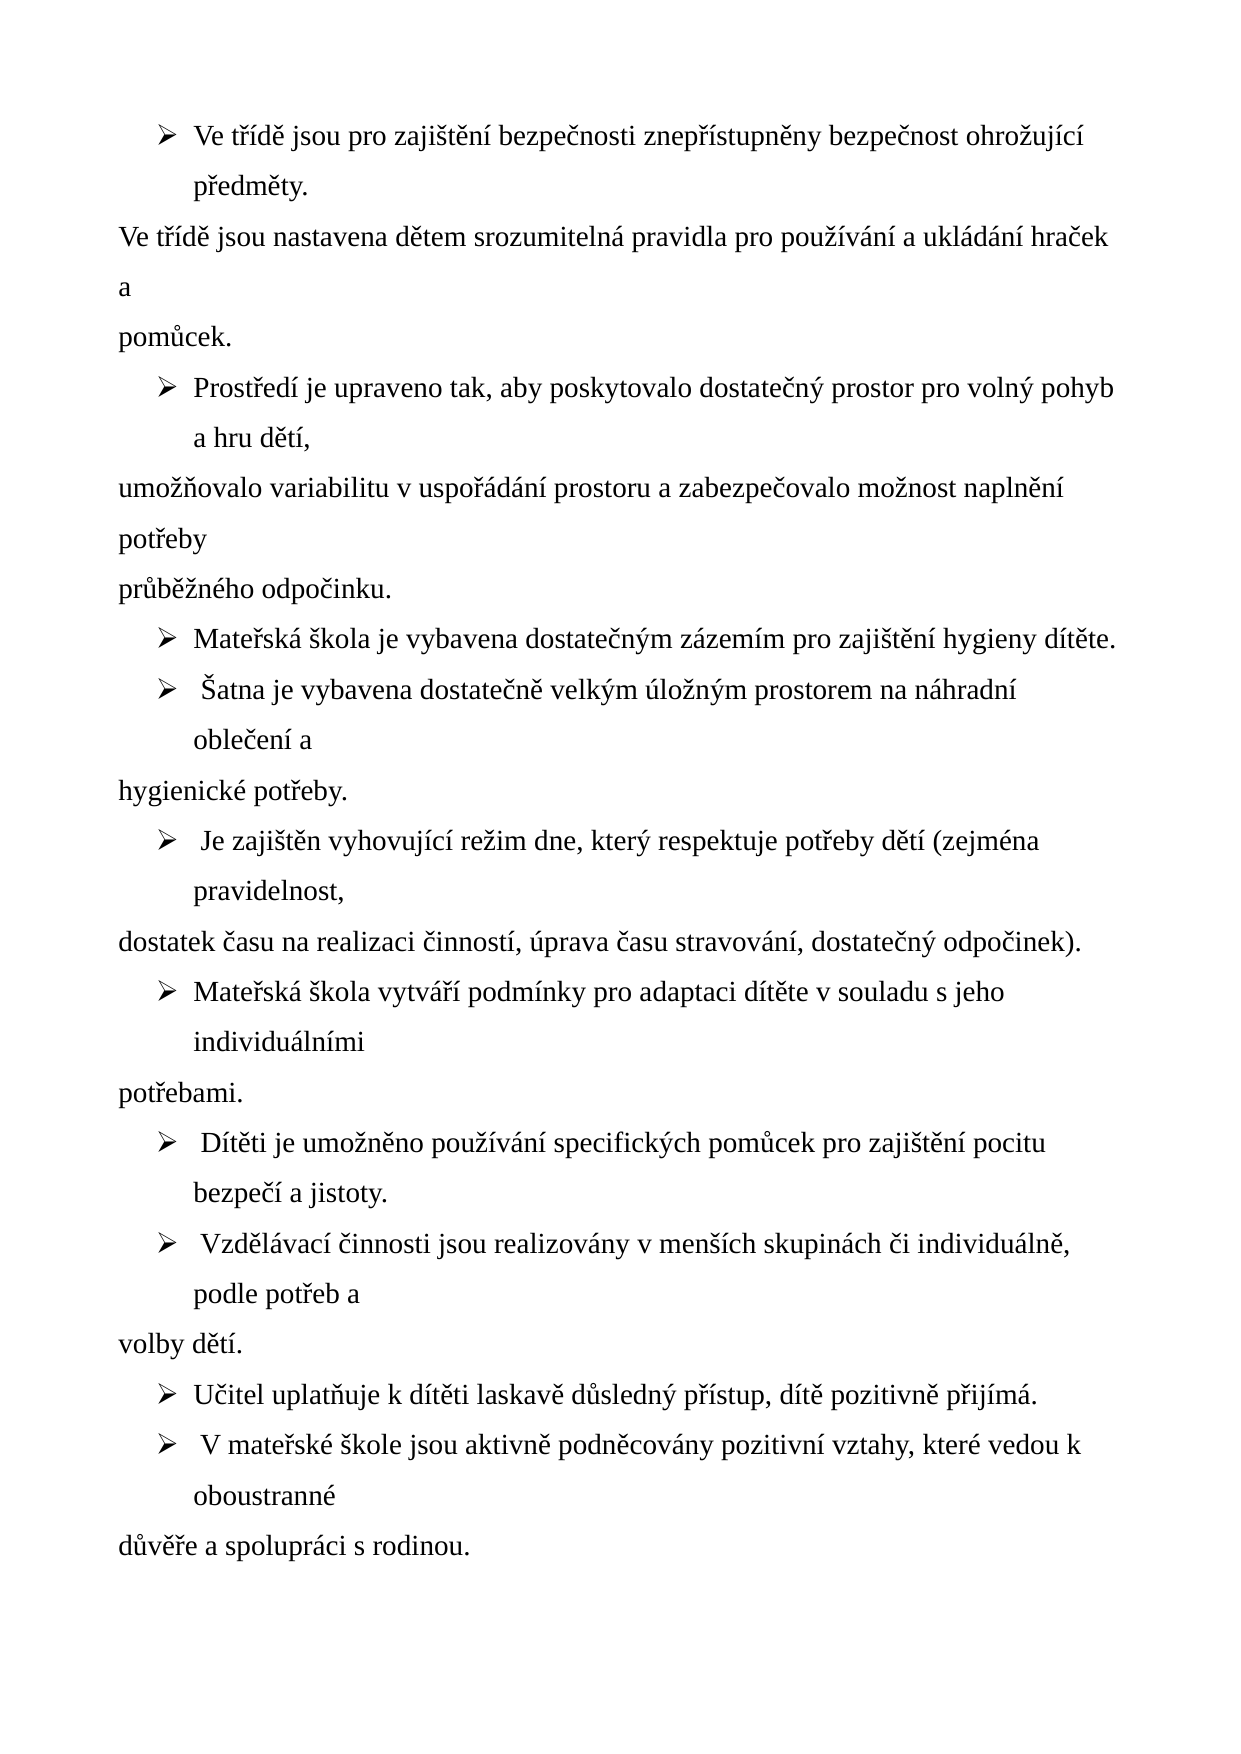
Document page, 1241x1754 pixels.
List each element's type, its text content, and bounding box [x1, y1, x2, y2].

list Mateřská škola je vybavena dostatečným zázemím pro zajištění hygieny dítěte. [156, 621, 1122, 655]
list Prostředí je upraveno tak, aby poskytovalo dostatečný prostor pro volný pohyb a hru dětí, [156, 370, 1122, 454]
text umožňovalo variabilitu v uspořádání prostoru a zabezpečovalo možnost naplnění potřeby [118, 471, 1122, 554]
list Mateřská škola vytváří podmínky pro adaptaci dítěte v souladu s jeho individuálními [156, 974, 1122, 1058]
text průběžného odpočinku. [118, 571, 1122, 605]
text volby dětí. [118, 1326, 1122, 1360]
list Ve třídě jsou pro zajištění bezpečnosti znepřístupněny bezpečnost ohrožující předměty. [156, 118, 1122, 202]
text Ve třídě jsou nastavena dětem srozumitelná pravidla pro používání a ukládání hraček a [118, 219, 1122, 303]
text pomůcek. [118, 319, 1122, 353]
list Učitel uplatňuje k dítěti laskavě důsledný přístup, dítě pozitivně přijímá. [156, 1377, 1122, 1410]
text hygienické potřeby. [118, 773, 1122, 806]
text potřebami. [118, 1075, 1122, 1108]
text dostatek času na realizaci činností, úprava času stravování, dostatečný odpočinek). [118, 924, 1122, 957]
text důvěře a spolupráci s rodinou. [118, 1528, 1122, 1561]
list Dítěti je umožněno používání specifických pomůcek pro zajištění pocitu bezpečí a jistoty. [156, 1125, 1122, 1209]
list Je zajištěn vyhovující režim dne, který respektuje potřeby dětí (zejména pravidelnost, [156, 823, 1122, 907]
list Vzdělávací činnosti jsou realizovány v menších skupinách či individuálně, podle potřeb a [156, 1226, 1122, 1310]
list V mateřské škole jsou aktivně podněcovány pozitivní vztahy, které vedou k oboustranné [156, 1427, 1122, 1511]
list Šatna je vybavena dostatečně velkým úložným prostorem na náhradní oblečení a [156, 672, 1122, 756]
